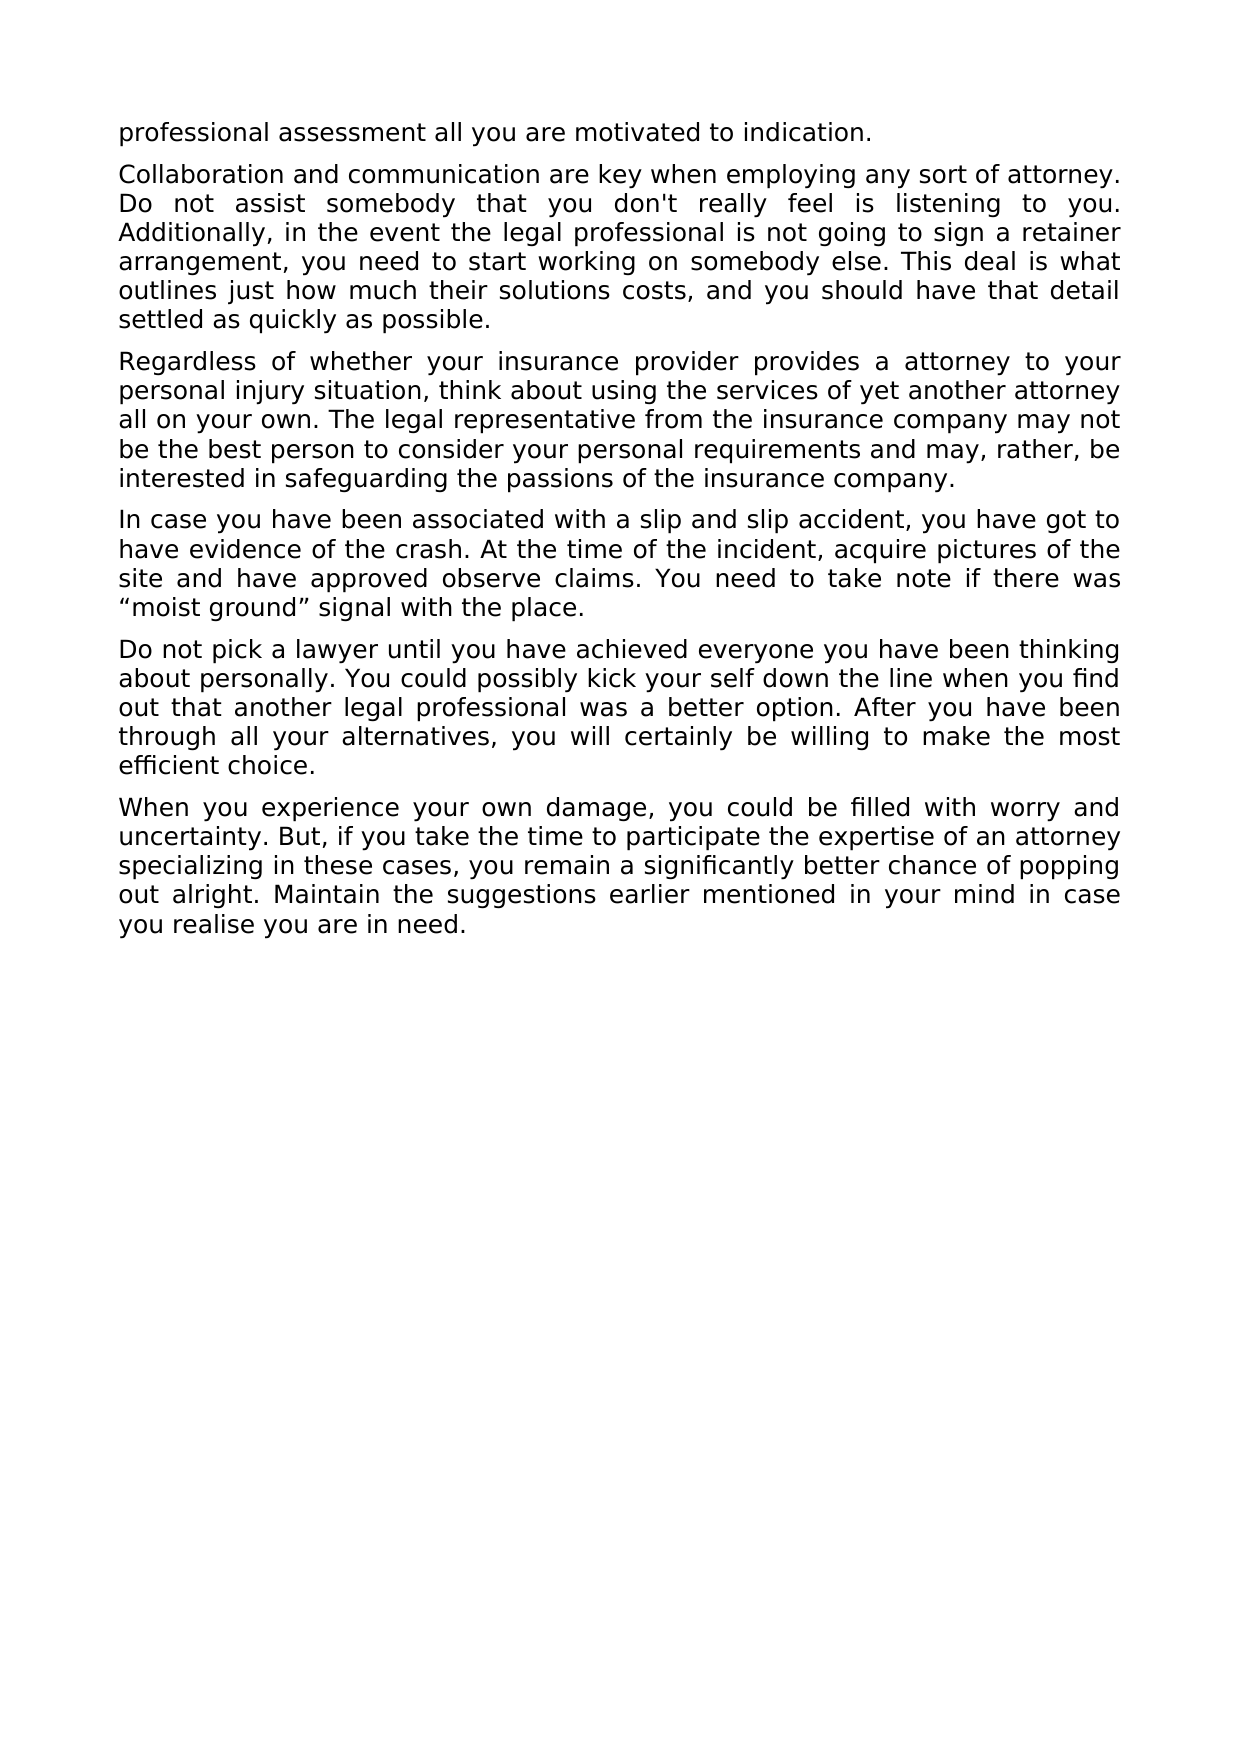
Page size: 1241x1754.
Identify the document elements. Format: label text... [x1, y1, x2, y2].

text Do not pick a lawyer until you have achieved everyone you have been thinking about personally. You could possibly kick your self down the line when you find out that another legal professional was a better option. After you have been through all your alternatives, you will certainly be willing to make the most efficient choice. [118, 635, 1122, 781]
text In case you have been associated with a slip and slip accident, you have got to have evidence of the crash. At the time of the incident, acquire pictures of the site and have approved observe claims. You need to take note if there was “moist ground” signal with the place. [118, 506, 1122, 622]
text Regardless of whether your insurance provider provides a attorney to your personal injury situation, think about using the services of yet another attorney all on your own. The legal representative from the insurance company may not be the best person to consider your personal requirements and may, rather, be interested in safeguarding the passions of the insurance company. [118, 347, 1122, 493]
text When you experience your own damage, you could be filled with worry and uncertainty. But, if you take the time to participate the expertise of an attorney specializing in these cases, you remain a significantly better chance of popping out alright. Maintain the suggestions earlier mentioned in your mind in case you realise you are in need. [118, 793, 1122, 939]
text Collaboration and communication are key when employing any sort of attorney. Do not assist somebody that you don't really feel is listening to you. Additionally, in the event the legal professional is not going to sign a retainer arrangement, you need to start working on somebody else. This deal is what outlines just how much their solutions costs, and you should have that detail settled as quickly as possible. [118, 160, 1122, 335]
text professional assessment all you are motivated to indication. [118, 118, 1122, 147]
